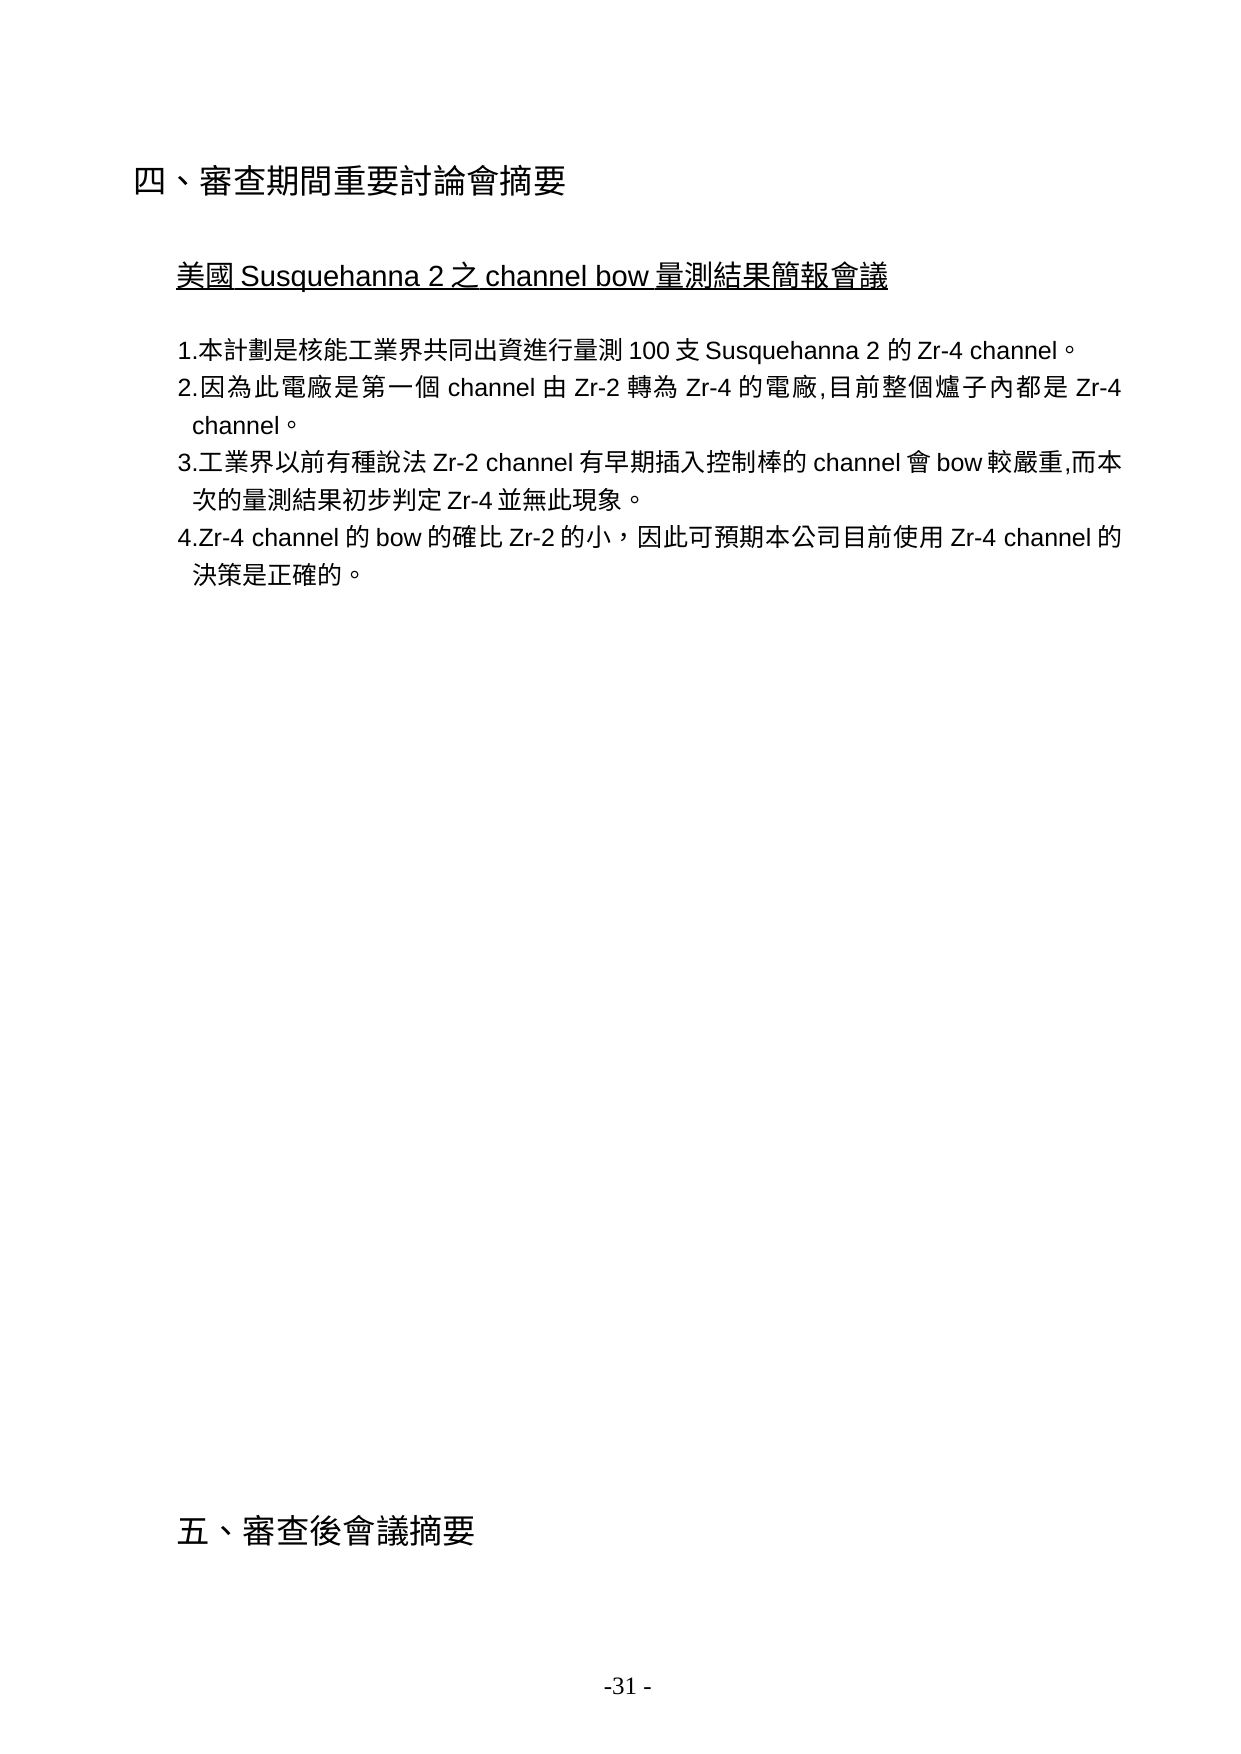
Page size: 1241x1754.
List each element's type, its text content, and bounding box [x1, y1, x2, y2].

text 2.因為此電廠是第一個channel由Zr-2轉為Zr-4的電廠,目前整個爐子內都是Zr-4 channel。 [177, 367, 1122, 442]
text 美國Susquehanna 2之channel bow量測結果簡報會議 [176, 236, 1122, 311]
text 四、審查期間重要討論會摘要 [133, 142, 1122, 217]
text 4.Zr-4 channel的bow的確比Zr-2的小，因此可預期本公司目前使用Zr-4 channel的決策是正確的。 [177, 517, 1122, 592]
text 3.工業界以前有種說法Zr-2 channel有早期插入控制棒的channel會bow較嚴重,而本次的量測結果初步判定Zr-4並無此現象。 [177, 442, 1122, 517]
text 五、審查後會議摘要 [176, 1492, 1122, 1567]
text 1.本計劃是核能工業界共同出資進行量測100支Susquehanna 2 的Zr-4 channel。 [177, 329, 1122, 367]
